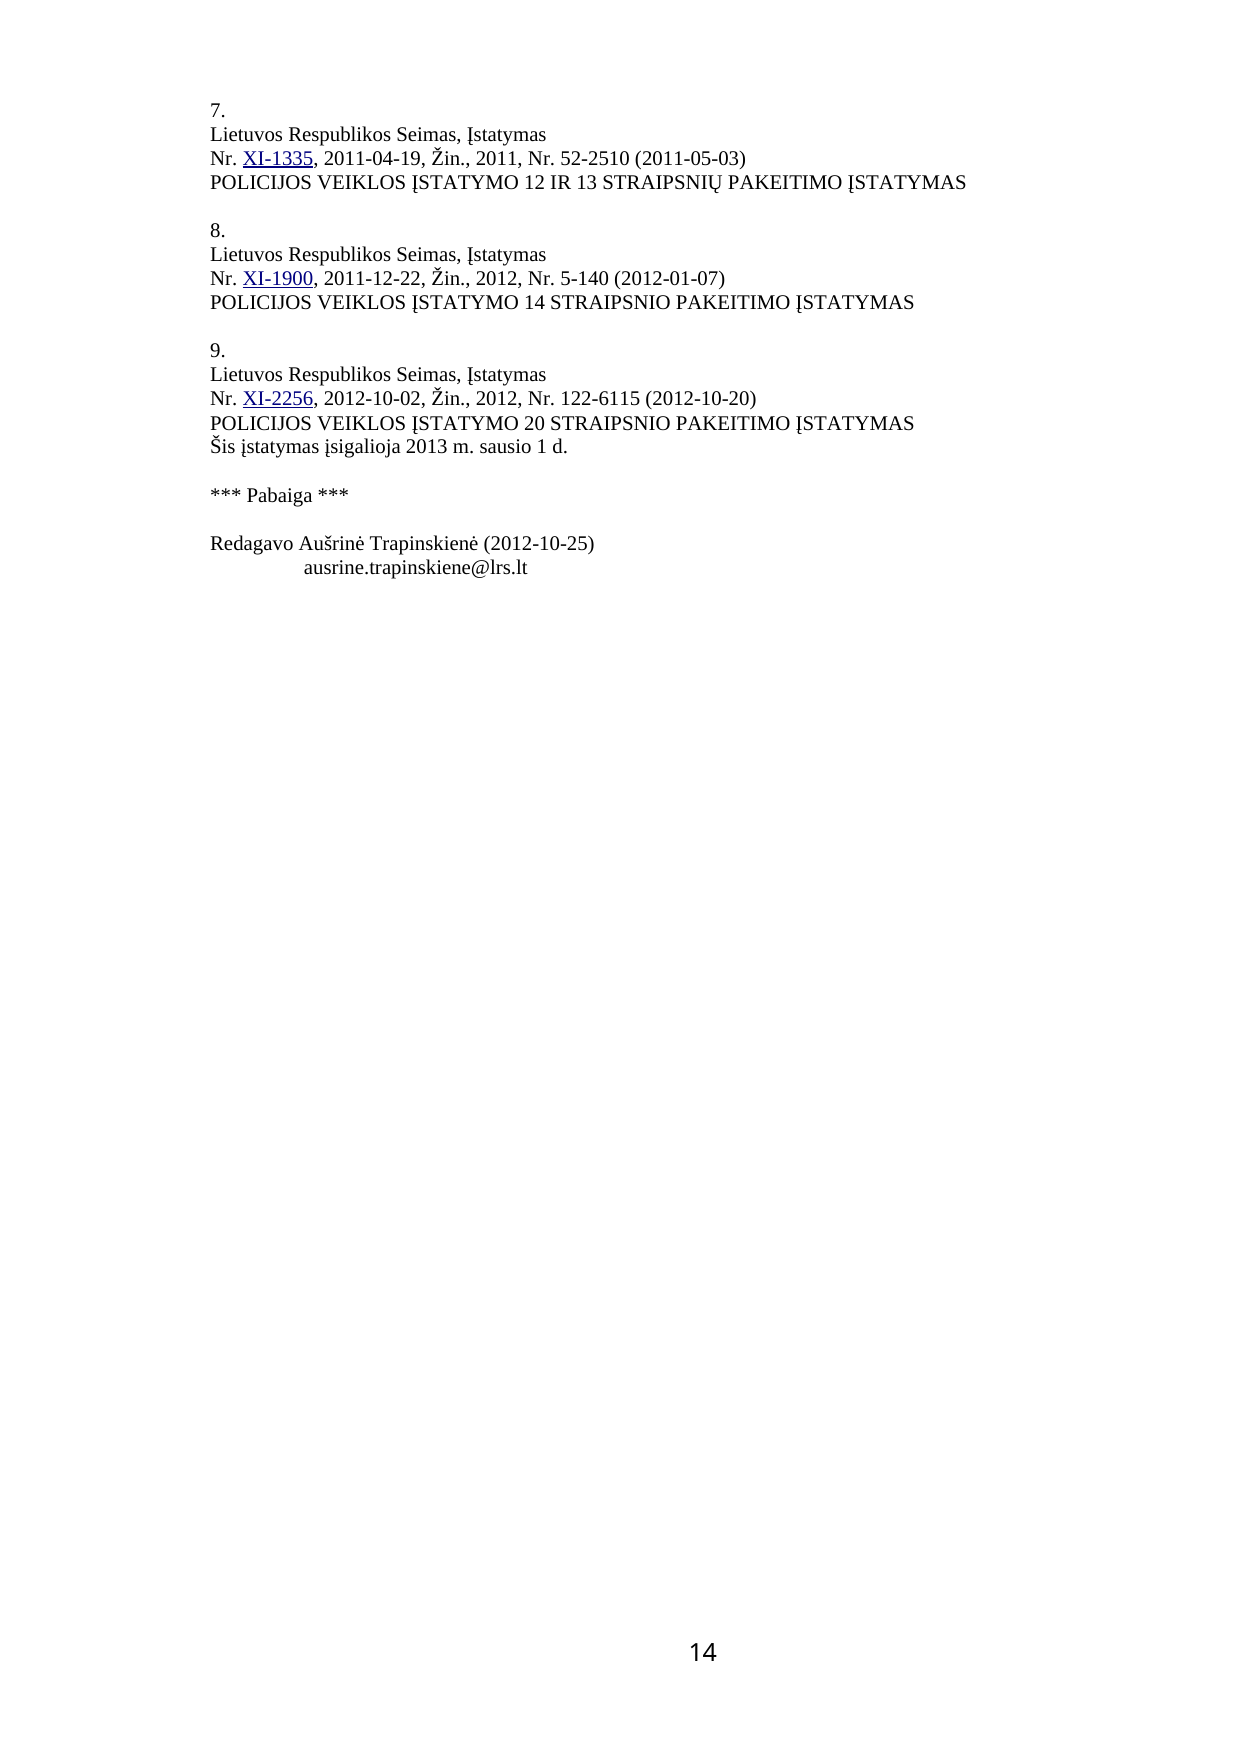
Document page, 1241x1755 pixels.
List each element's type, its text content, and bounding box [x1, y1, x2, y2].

text Nr. XI-2256, 2012-10-02, Žin., 2012, Nr. 122-6115 (2012-10-20) [210, 386, 1120, 410]
text POLICIJOS VEIKLOS ĮSTATYMO 14 STRAIPSNIO PAKEITIMO ĮSTATYMAS [210, 290, 1120, 314]
text 8. [210, 218, 1120, 242]
text Lietuvos Respublikos Seimas, Įstatymas [210, 122, 1120, 146]
text POLICIJOS VEIKLOS ĮSTATYMO 20 STRAIPSNIO PAKEITIMO ĮSTATYMAS [210, 410, 1120, 434]
text *** Pabaiga *** [210, 483, 1120, 507]
text Nr. XI-1335, 2011-04-19, Žin., 2011, Nr. 52-2510 (2011-05-03) [210, 146, 1120, 170]
text Redagavo Aušrinė Trapinskienė (2012-10-25) [210, 531, 1120, 555]
text POLICIJOS VEIKLOS ĮSTATYMO 12 IR 13 STRAIPSNIŲ PAKEITIMO ĮSTATYMAS [210, 170, 1120, 194]
text 9. [210, 338, 1120, 362]
text Lietuvos Respublikos Seimas, Įstatymas [210, 362, 1120, 386]
text ausrine.trapinskiene@lrs.lt [210, 555, 1120, 579]
text 7. [210, 98, 1120, 122]
text Šis įstatymas įsigalioja 2013 m. sausio 1 d. [210, 434, 1120, 458]
text Lietuvos Respublikos Seimas, Įstatymas [210, 242, 1120, 266]
text Nr. XI-1900, 2011-12-22, Žin., 2012, Nr. 5-140 (2012-01-07) [210, 266, 1120, 290]
